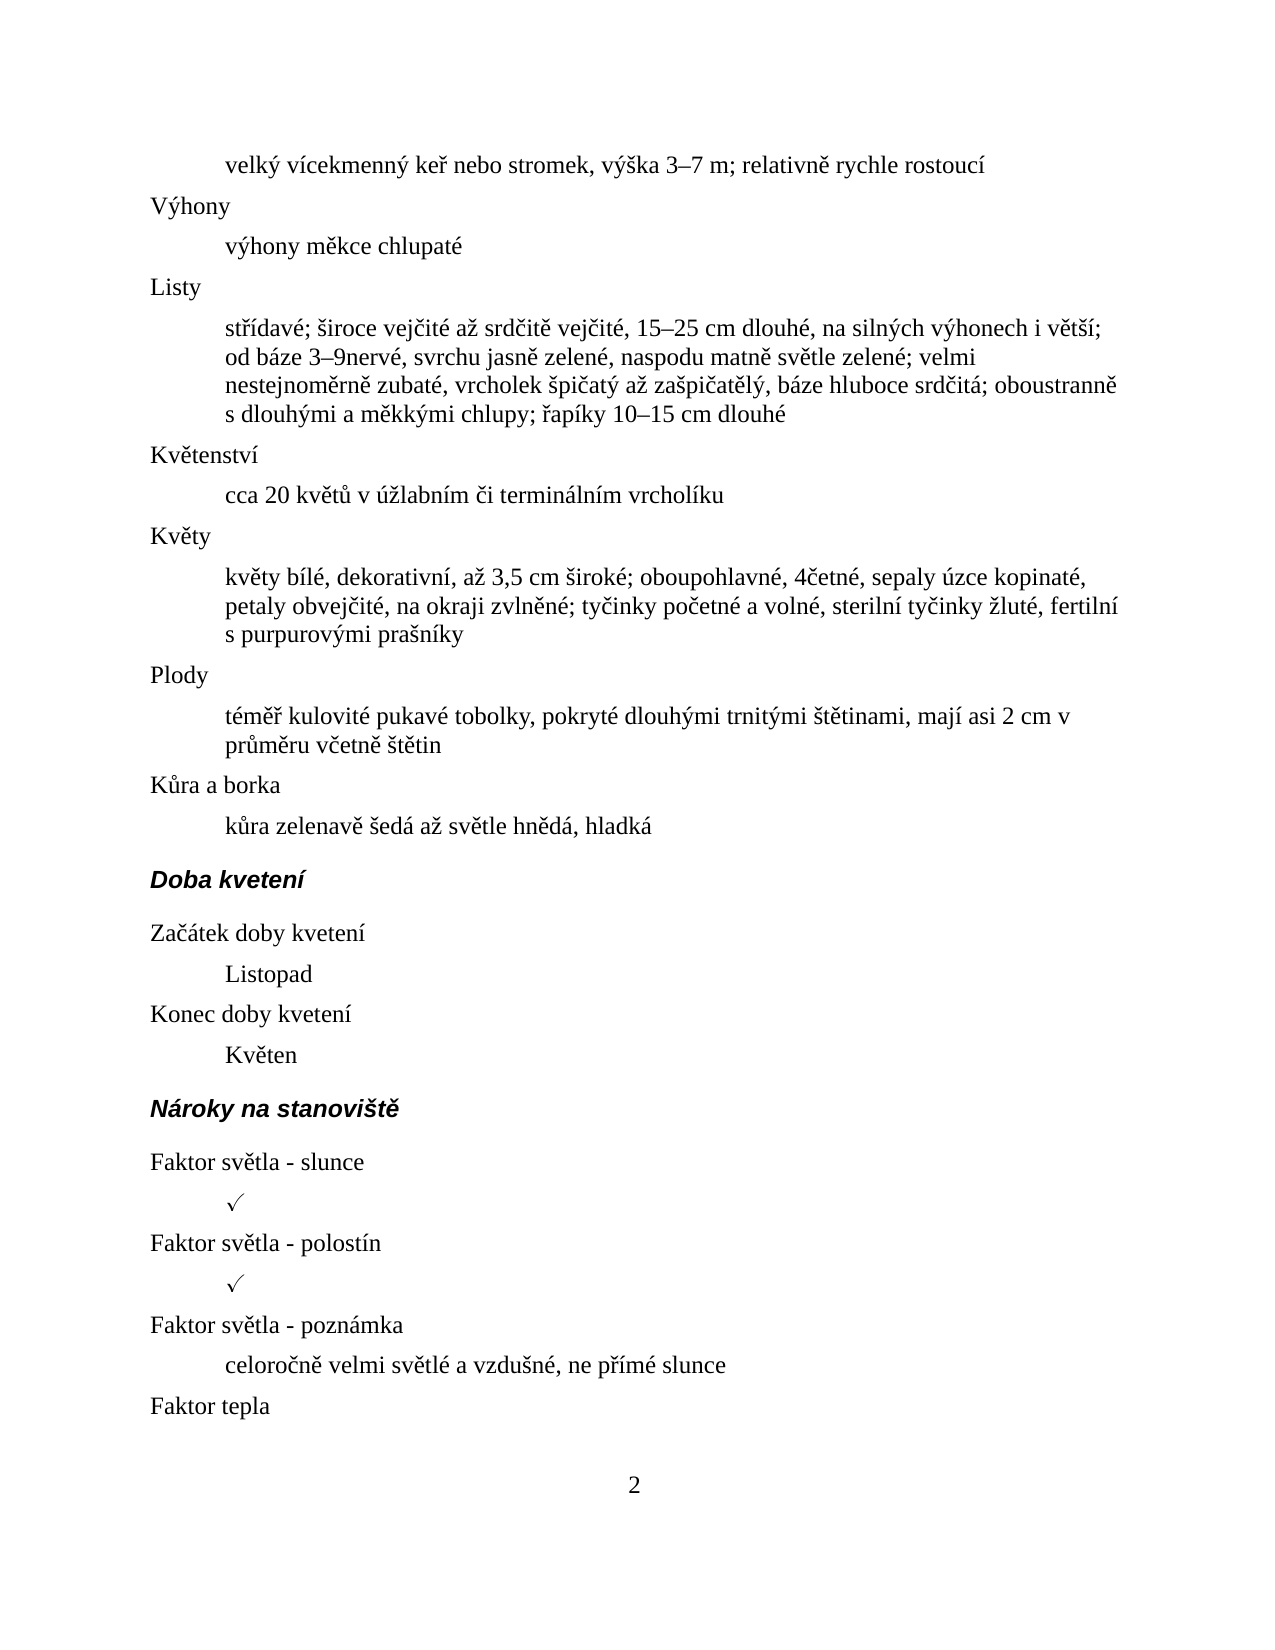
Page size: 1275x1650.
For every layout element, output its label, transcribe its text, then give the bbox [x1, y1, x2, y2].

text ✓ [225, 1269, 1125, 1298]
text střídavé; široce vejčité až srdčitě vejčité, 15–25 cm dlouhé, na silných výhonech i větší; od báze 3–9nervé, svrchu jasně zelené, naspodu matně světle zelené; velmi nestejnoměrně zubaté, vrcholek špičatý až zašpičatělý, báze hluboce srdčitá; oboustranně s dlouhými a měkkými chlupy; řapíky 10–15 cm dlouhé [225, 313, 1125, 428]
text květy bílé, dekorativní, až 3,5 cm široké; oboupohlavné, 4četné, sepaly úzce kopinaté, petaly obvejčité, na okraji zvlněné; tyčinky početné a volné, sterilní tyčinky žluté, fertilní s purpurovými prašníky [225, 562, 1125, 648]
text Faktor tepla [150, 1391, 1125, 1420]
text Faktor světla - slunce [150, 1147, 1125, 1176]
text Květy [150, 521, 1125, 550]
text cca 20 květů v úžlabním či terminálním vrcholíku [225, 481, 1125, 509]
text Faktor světla - poznámka [150, 1310, 1125, 1339]
text kůra zelenavě šedá až světle hnědá, hladká [225, 811, 1125, 840]
text téměř kulovité pukavé tobolky, pokryté dlouhými trnitými štětinami, mají asi 2 cm v průměru včetně štětin [225, 701, 1125, 758]
subtitle Nároky na stanoviště [150, 1094, 1125, 1122]
text Květenství [150, 440, 1125, 469]
text Listy [150, 272, 1125, 301]
text výhony měkce chlupaté [225, 231, 1125, 260]
text velký vícekmenný keř nebo stromek, výška 3–7 m; relativně rychle rostoucí [225, 150, 1125, 179]
text Plody [150, 660, 1125, 689]
text Listopad [225, 959, 1125, 987]
subtitle Doba kvetení [150, 865, 1125, 893]
text Kůra a borka [150, 771, 1125, 799]
text Faktor světla - polostín [150, 1228, 1125, 1257]
text Výhony [150, 191, 1125, 219]
text ✓ [225, 1188, 1125, 1216]
text Konec doby kvetení [150, 999, 1125, 1028]
text Začátek doby kvetení [150, 918, 1125, 947]
text celoročně velmi světlé a vzdušné, ne přímé slunce [225, 1351, 1125, 1379]
text Květen [225, 1040, 1125, 1069]
